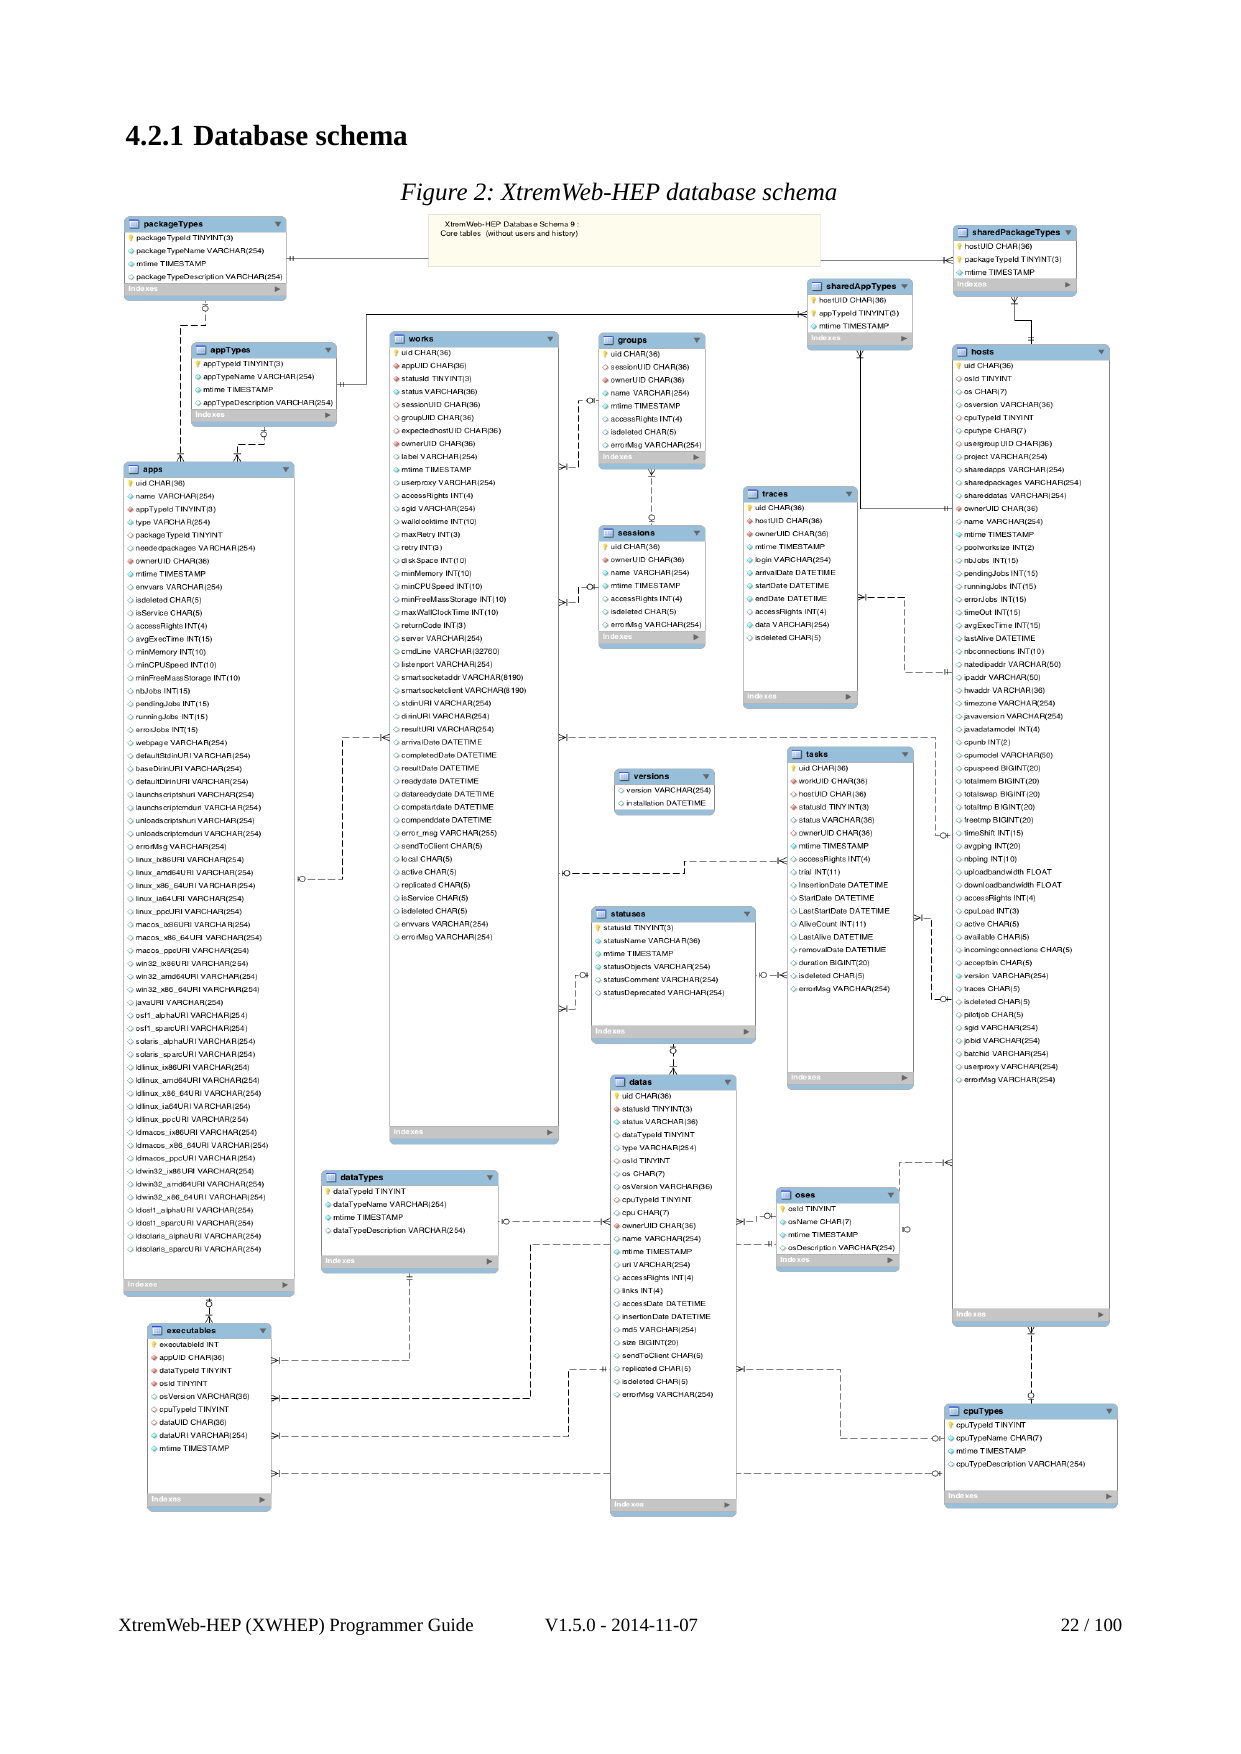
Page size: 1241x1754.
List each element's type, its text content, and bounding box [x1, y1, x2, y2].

text Figure 2: XtremWeb-HEP database schema [116, 177, 1124, 205]
subtitle Database schema [118, 118, 1122, 152]
picture [116, 214, 1124, 1529]
